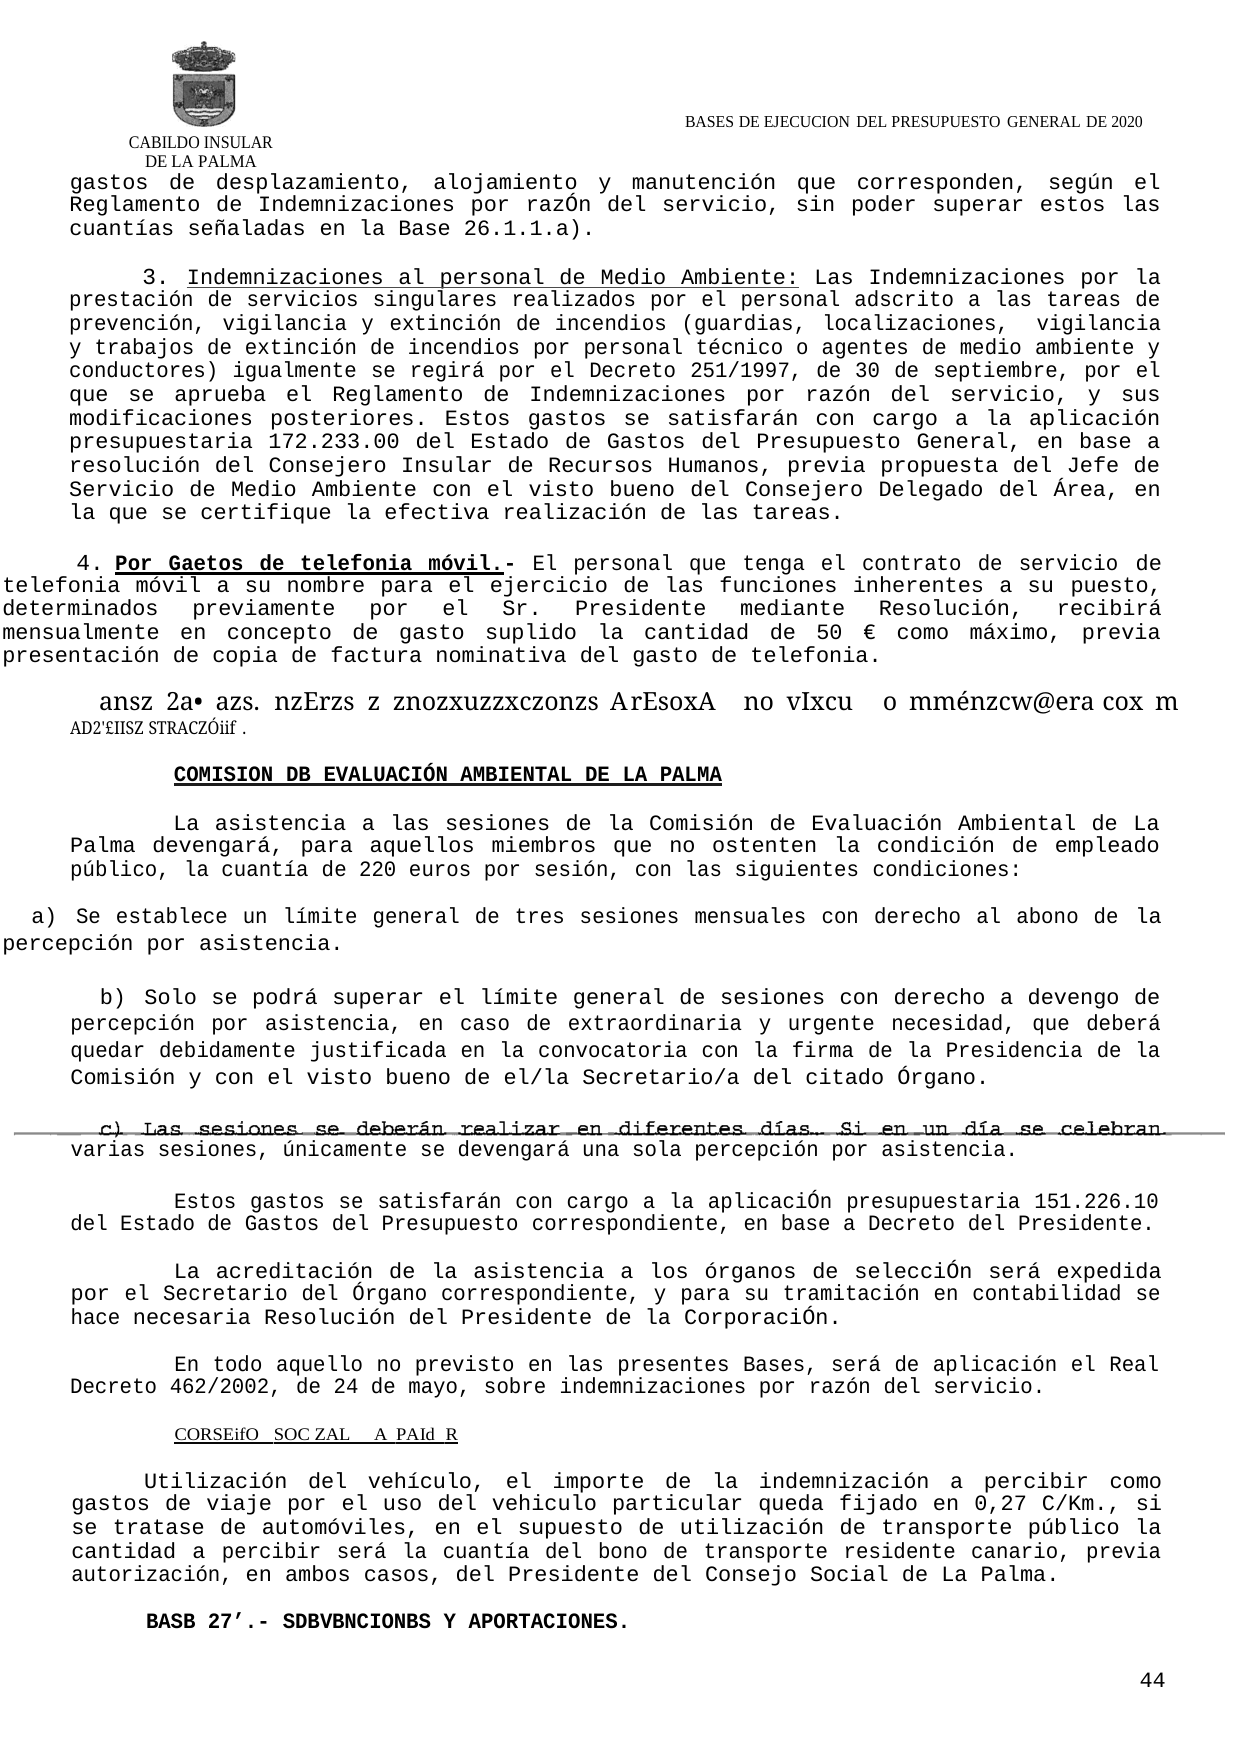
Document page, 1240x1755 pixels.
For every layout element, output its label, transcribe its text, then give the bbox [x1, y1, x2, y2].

text AD2'£IISZ STRACZÓiif . [70, 717, 1237, 739]
list Indemnizaciones al personal de Medio Ambiente: Las Indemnizaciones por la prestación de servicios singulares realizados por el personal adscrito a las tareas de prevención, vigilancia y extinción de incendios (guardias, localizaciones, vigilancia y trabajos de extinción de incendios por personal técnico o agentes de medio ambiente y conductores) igualmente se regirá por el Decreto 251/1997, de 30 de septiembre, por el que se aprueba el Reglamento de Indemnizaciones por razón del servicio, y sus modificaciones posteriores. Estos gastos se satisfarán con cargo a la aplicación presupuestaria 172.233.00 del Estado de Gastos del Presupuesto General, en base a resolución del Consejero Insular de Recursos Humanos, previa propuesta del Jefe de Servicio de Medio Ambiente con el visto bueno del Consejero Delegado del Área, en la que se certifique la efectiva realización de las tareas. [69, 265, 1161, 526]
text En todo aquello no previsto en las presentes Bases, será de aplicación el Real Decreto 462/2002, de 24 de mayo, sobre indemnizaciones por razón del servicio. [70, 1353, 1161, 1400]
list Se establece un límite general de tres sesiones mensuales con derecho al abono de la percepción por asistencia. [2, 906, 1161, 957]
text CABILDO INSULAR DE LA PALMA [129, 133, 281, 171]
text COMISION DB EVALUACIÓN AMBIENTAL DE LA PALMA [174, 763, 1237, 788]
list Por Gaetos de telefonia móvil.- El personal que tenga el contrato de servicio de telefonia móvil a su nombre para el ejercicio de las funciones inherentes a su puesto, determinados previamente por el Sr. Presidente mediante Resolución, recibirá mensualmente en concepto de gasto suplido la cantidad de 50 € como máximo, previa presentación de copia de factura nominativa del gasto de telefonia. [2, 550, 1162, 669]
list Solo se podrá superar el límite general de sesiones con derecho a devengo de percepción por asistencia, en caso de extraordinaria y urgente necesidad, que deberá quedar debidamente justificada en la convocatoria con la firma de la Presidencia de la Comisión y con el visto bueno de el/la Secretario/a del citado Órgano. [70, 986, 1162, 1091]
text ansz 2a• azs. nzErzs z znozxuzzxczonzs A rEsoxA no vIxcu o mménzcw@era cox m [99, 684, 1237, 717]
text gastos de desplazamiento, alojamiento y manutención que corresponden, según el Reglamento de Indemnizaciones por razÓn del servicio, sin poder superar estos las cuantías señaladas en la Base 26.1.1.a). [69, 171, 1161, 242]
text varias sesiones, únicamente se devengará una sola percepción por asistencia. [70, 1121, 1237, 1163]
picture [172, 41, 236, 127]
text Estos gastos se satisfarán con cargo a la aplicaciÓn presupuestaria 151.226.10 del Estado de Gastos del Presupuesto correspondiente, en base a Decreto del Presidente. [70, 1189, 1159, 1237]
text Utilización del vehículo, el importe de la indemnización a percibir como gastos de viaje por el uso del vehiculo particular queda fijado en 0,27 C/Km., si se tratase de automóviles, en el supuesto de utilización de transporte público la cantidad a percibir será la cuantía del bono de transporte residente canario, previa autorización, en ambos casos, del Presidente del Consejo Social de La Palma. [71, 1470, 1162, 1588]
picture [13, 1121, 1225, 1138]
text La acreditación de la asistencia a los órganos de selecciÓn será expedida por el Secretario del Órgano correspondiente, y para su tramitación en contabilidad se hace necesaria Resolución del Presidente de la CorporaciÓn. [70, 1260, 1161, 1331]
subtitle BASB 27’.- SDBVBNCIONBS Y APORTACIONES. [146, 1611, 1237, 1635]
text CORSEifO SOC ZAL A PAId R [174, 1424, 1237, 1444]
text La asistencia a las sesiones de la Comisión de Evaluación Ambiental de La Palma devengará, para aquellos miembros que no ostenten la condición de empleado público, la cuantía de 220 euros por sesión, con las siguientes condiciones: [70, 812, 1160, 883]
